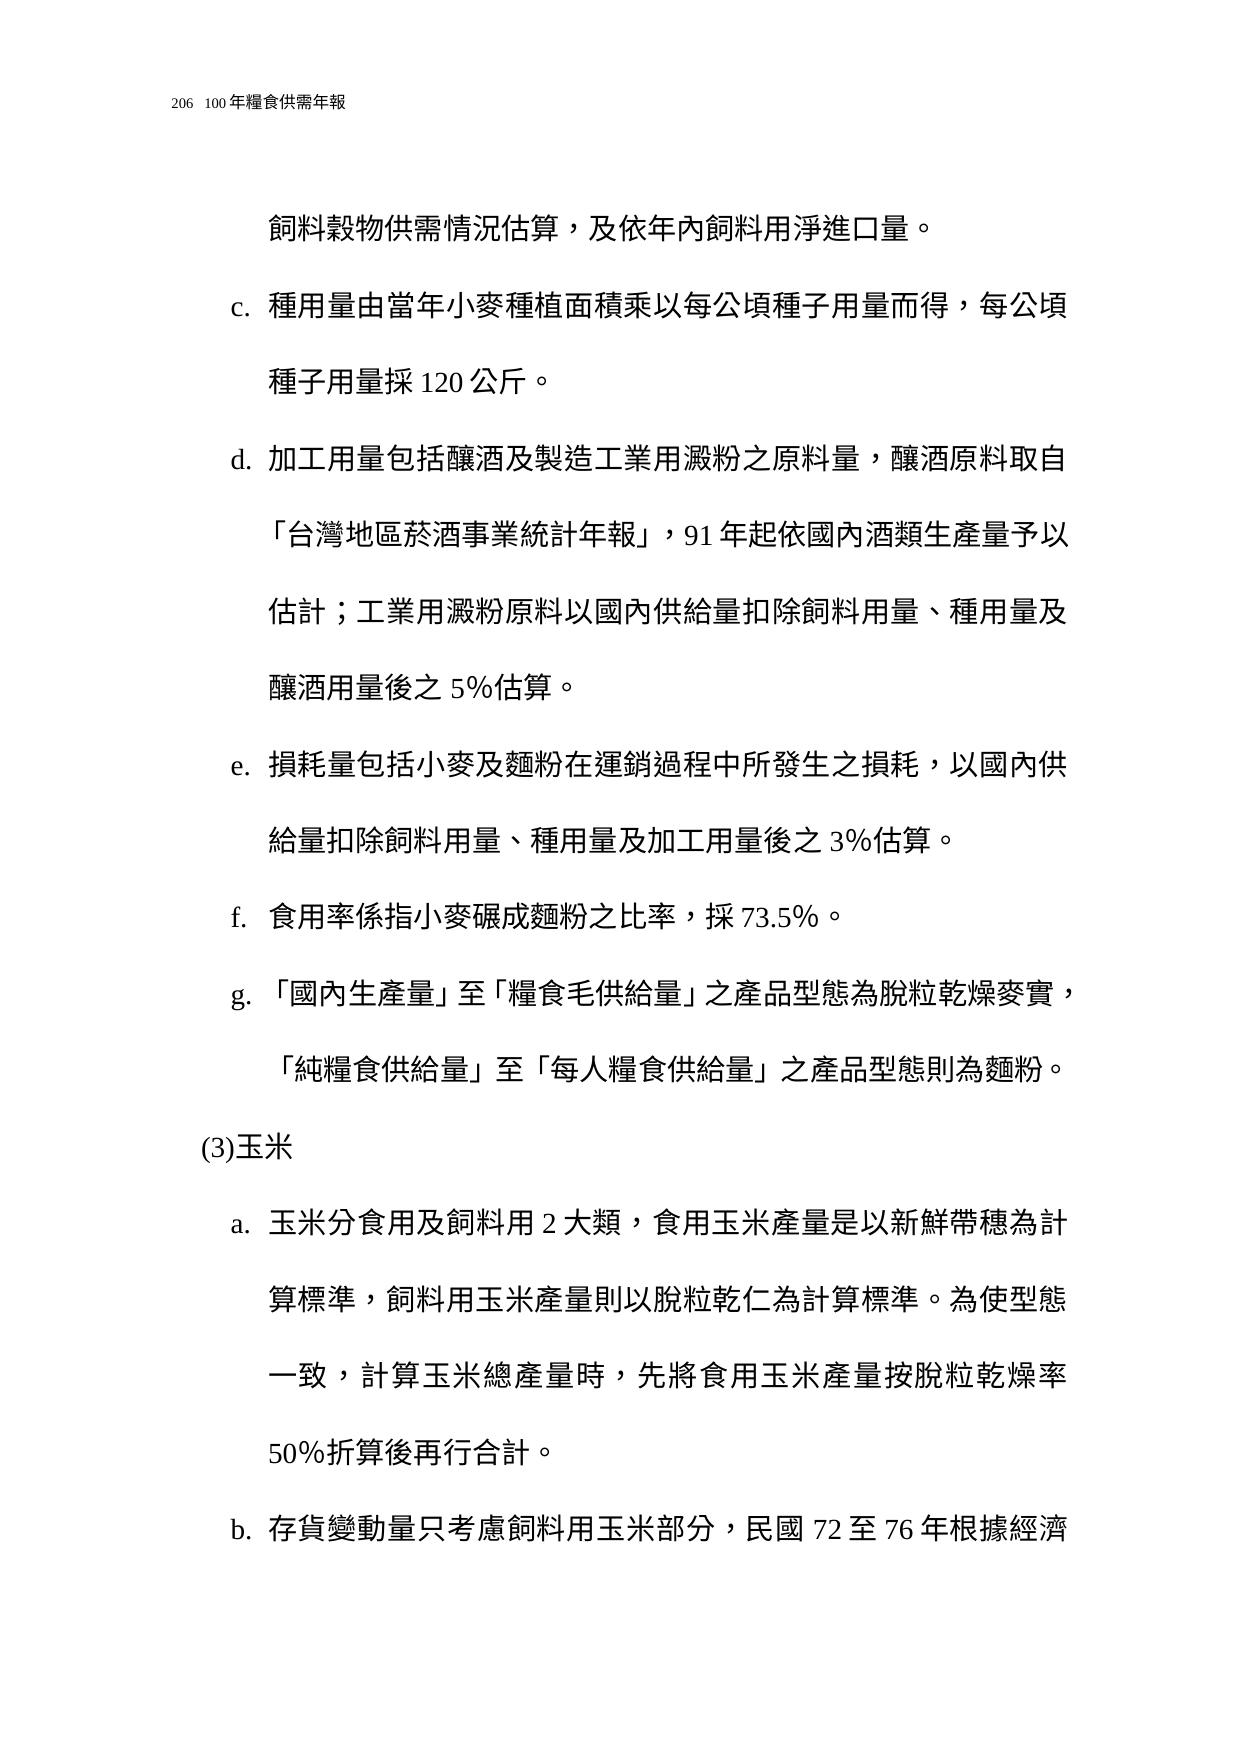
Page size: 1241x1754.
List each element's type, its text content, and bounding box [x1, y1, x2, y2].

list 食用率係指小麥碾成麵粉之比率，採73.5％。 [230, 877, 1069, 953]
list 損耗量包括小麥及麵粉在運銷過程中所發生之損耗，以國內供給量扣除飼料用量、種用量及加工用量後之 3％估算。 [230, 724, 1069, 877]
list 加工用量包括釀酒及製造工業用澱粉之原料量，釀酒原料取自「台灣地區菸酒事業統計年報」，91年起依國內酒類生產量予以估計；工業用澱粉原料以國內供給量扣除飼料用量、種用量及釀酒用量後之 5％估算。 [230, 418, 1069, 724]
list 存貨變動量只考慮飼料用玉米部分，民國72至76年根據經濟 [230, 1489, 1069, 1565]
list 種用量由當年小麥種植面積乘以每公頃種子用量而得，每公頃種子用量採120公斤。 [230, 265, 1069, 418]
text (3)玉米 [201, 1106, 1069, 1183]
list 「國內生產量」至「糧食毛供給量」之產品型態為脫粒乾燥麥實，「純糧食供給量」至「每人糧食供給量」之產品型態則為麵粉。 [230, 953, 1069, 1106]
list 玉米分食用及飼料用2大類，食用玉米產量是以新鮮帶穗為計算標準，飼料用玉米產量則以脫粒乾仁為計算標準。為使型態一致，計算玉米總產量時，先將食用玉米產量按脫粒乾燥率50％折算後再行合計。 [230, 1183, 1069, 1489]
list 飼料穀物供需情況估算，及依年內飼料用淨進口量。 [230, 189, 1069, 265]
